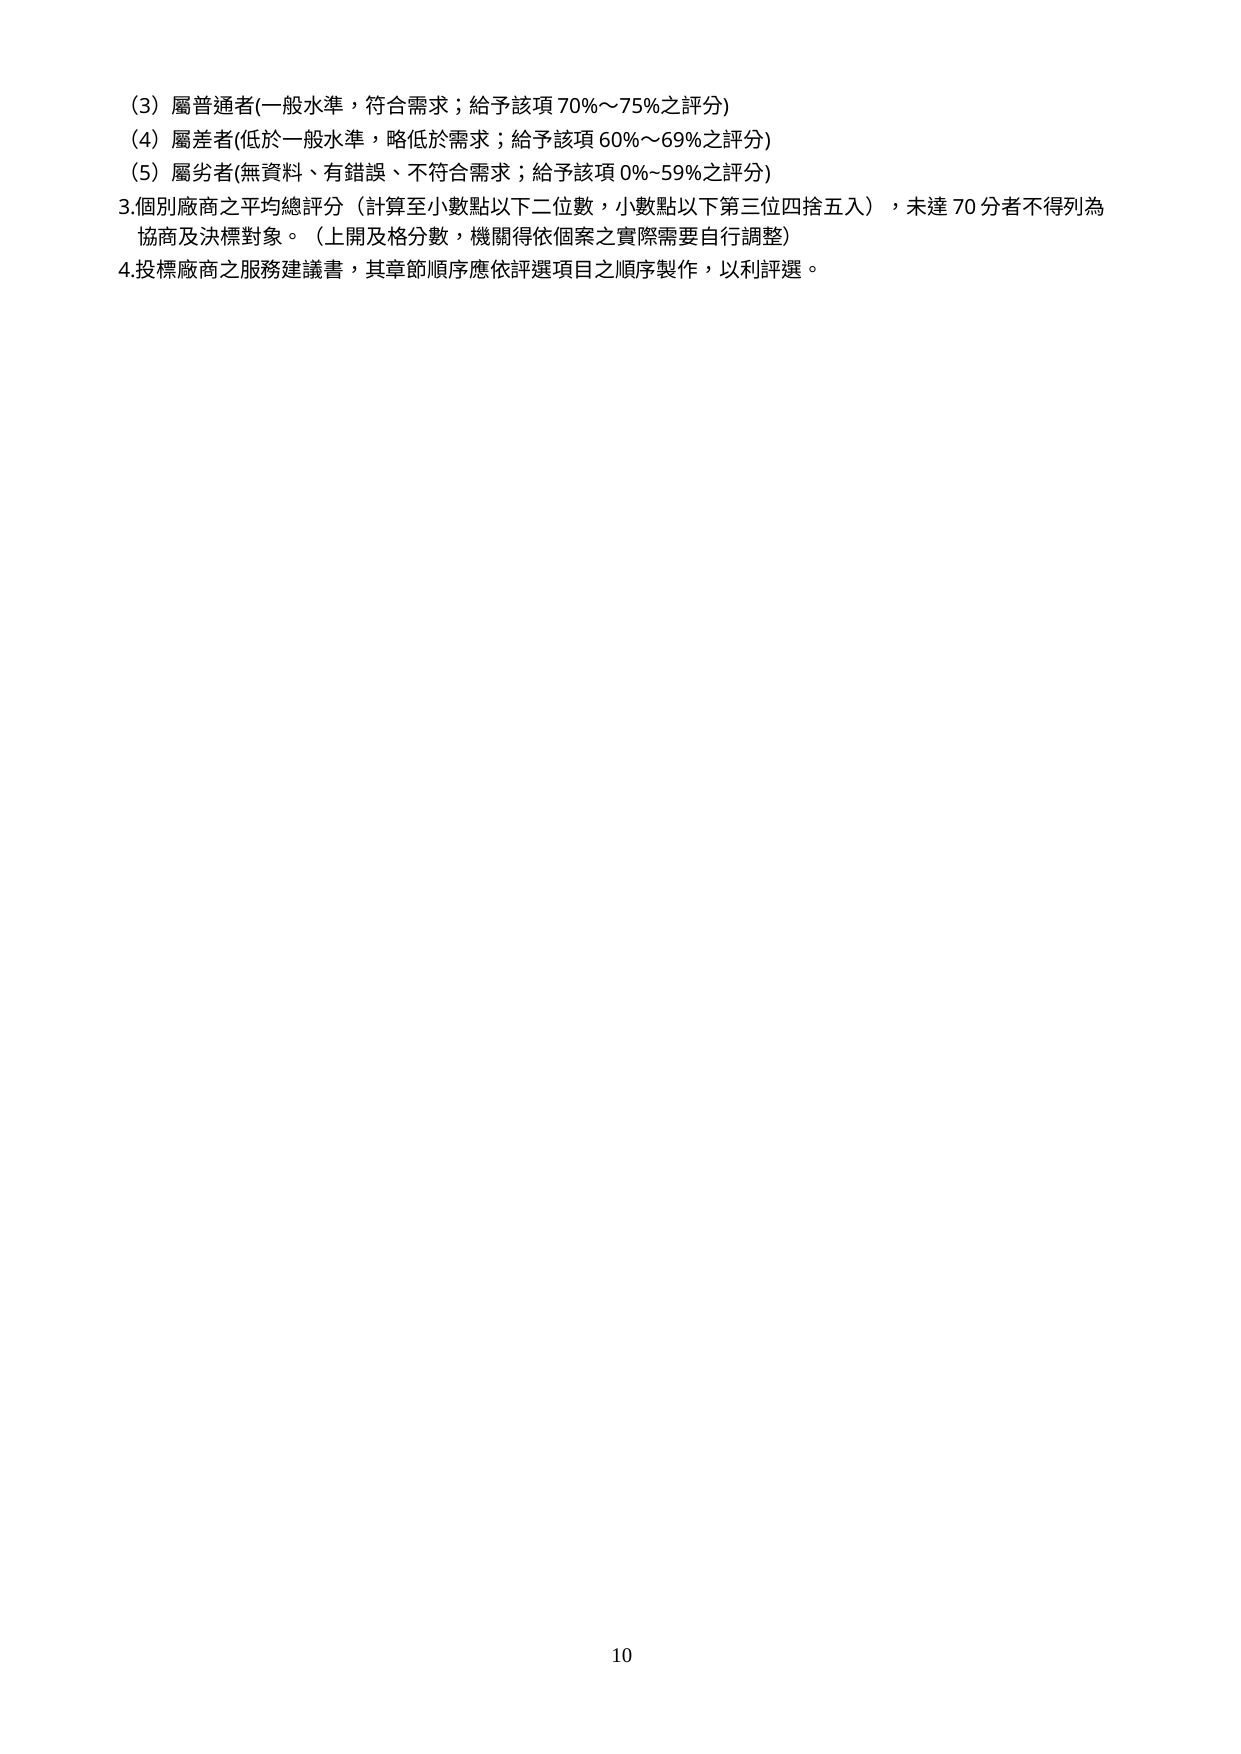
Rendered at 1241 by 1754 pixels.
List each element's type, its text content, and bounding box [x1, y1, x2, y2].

text （4）屬差者(低於一般水準，略低於需求；給予該項60%～69%之評分) [118, 123, 1125, 153]
text （3）屬普通者(一般水準，符合需求；給予該項70%～75%之評分) [118, 89, 1125, 120]
text 4.投標廠商之服務建議書，其章節順序應依評選項目之順序製作，以利評選。 [118, 254, 1125, 284]
text 3.個別廠商之平均總評分（計算至小數點以下二位數，小數點以下第三位四捨五入），未達70分者不得列為協商及決標對象。（上開及格分數，機關得依個案之實際需要自行調整） [118, 190, 1125, 251]
text （5）屬劣者(無資料、有錯誤、不符合需求；給予該項0%~59%之評分) [118, 156, 1125, 187]
